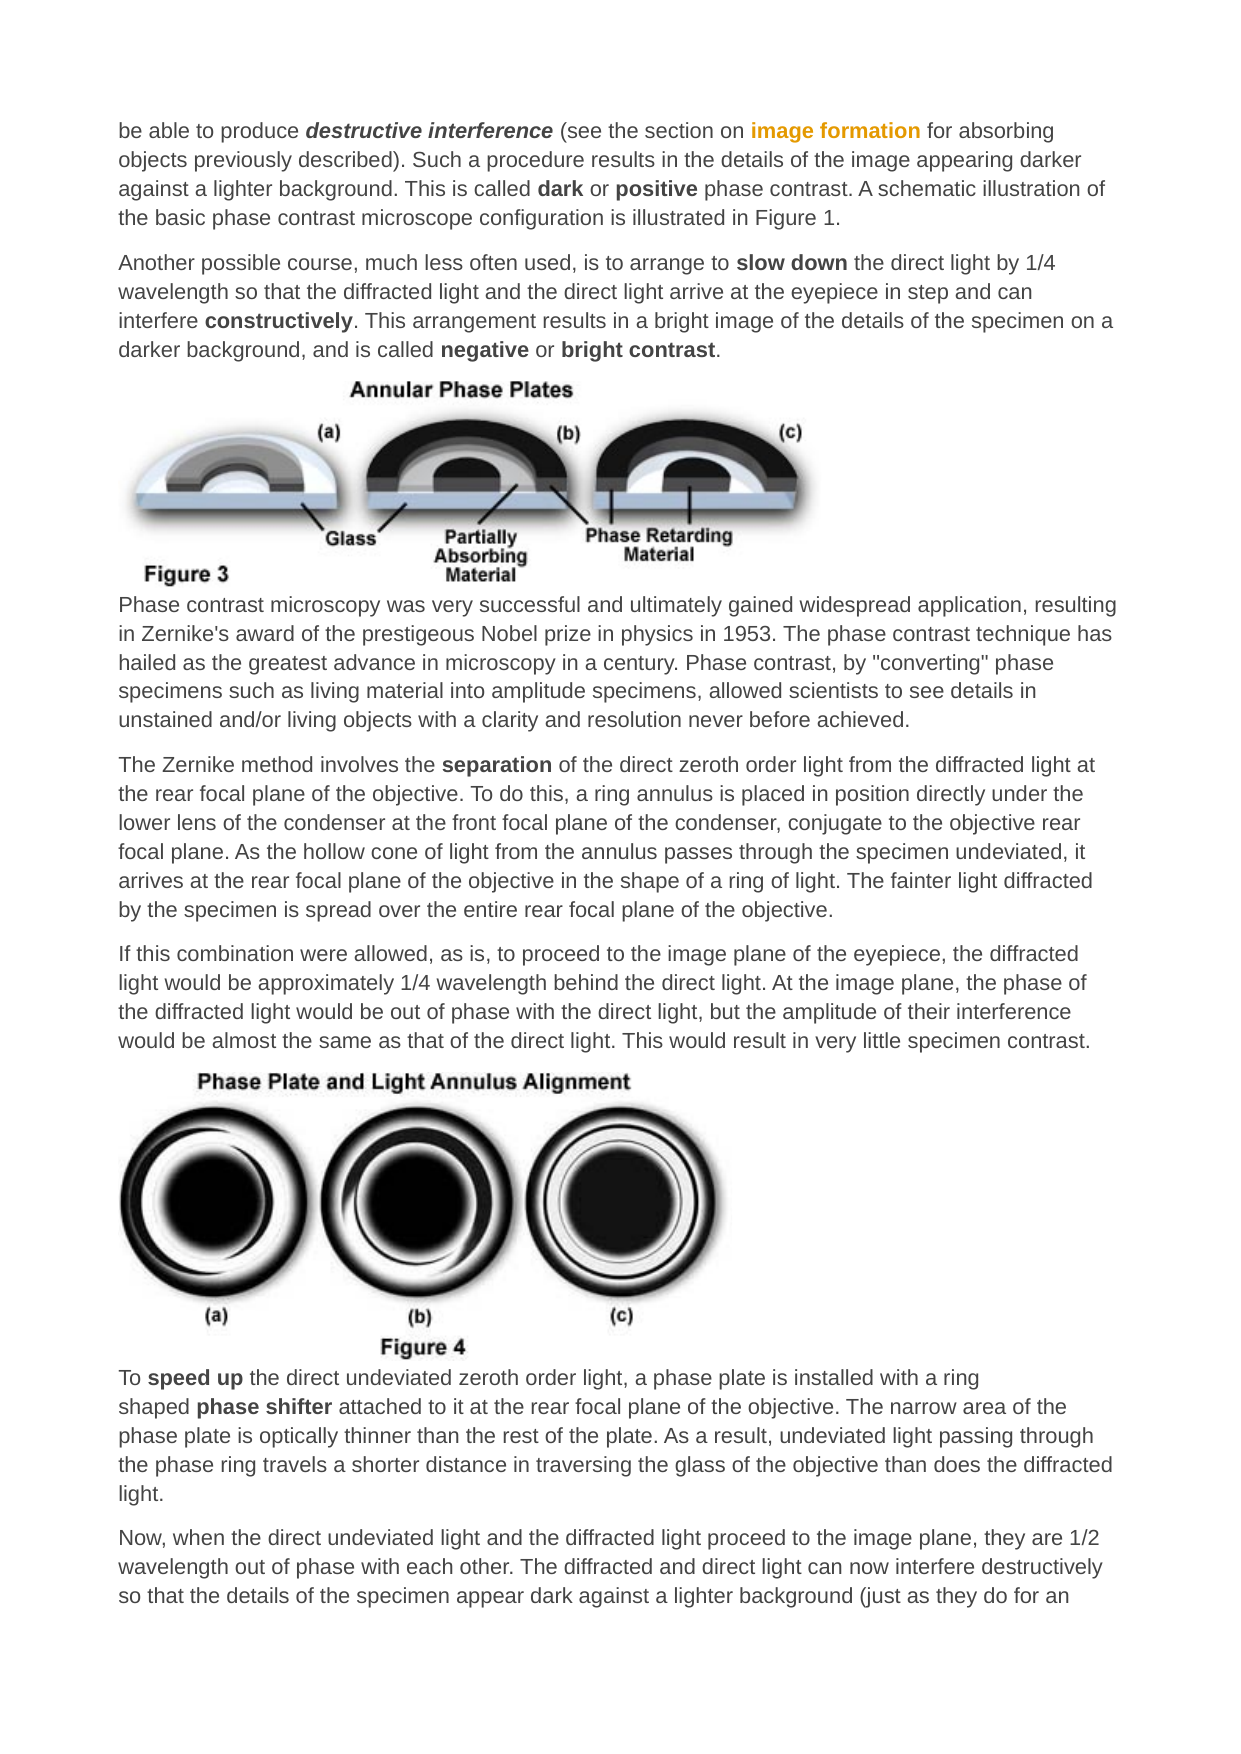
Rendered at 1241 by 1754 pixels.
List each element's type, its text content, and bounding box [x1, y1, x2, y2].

text To speed up the direct undeviated zeroth order light, a phase plate is installed with a ring shaped phase shifter attached to it at the rear focal plane of the objective. The narrow area of the phase plate is optically thinner than the rest of the plate. As a result, undeviated light passing through the phase ring travels a shorter distance in traversing the glass of the objective than does the diffracted light. [118, 1364, 1122, 1506]
picture [118, 1072, 733, 1361]
text be able to produce destructive interference (see the section on image formation for absorbing objects previously described). Such a procedure results in the details of the image appearing darker against a lighter background. This is called dark or positive phase contrast. A schematic illustration of the basic phase contrast microscope configuration is illustrated in Figure 1. [118, 118, 1122, 230]
text Now, when the direct undeviated light and the diffracted light proceed to the image plane, they are 1/2 wavelength out of phase with each other. The diffracted and direct light can now interfere destructively so that the details of the specimen appear dark against a lighter background (just as they do for an [118, 1525, 1122, 1608]
text The Zernike method involves the separation of the direct zeroth order light from the diffracted light at the rear focal plane of the objective. To do this, a ring annulus is placed in position directly under the lower lens of the condenser at the front focal plane of the condenser, conjugate to the objective rear focal plane. As the hollow cone of light from the annulus passes through the specimen undeviated, it arrives at the rear focal plane of the objective in the shape of a ring of light. The fainter light diffracted by the specimen is spread over the entire rear focal plane of the objective. [118, 752, 1122, 922]
text Phase contrast microscopy was very successful and ultimately gained widespread application, resulting in Zernike's award of the prestigeous Nobel prize in physics in 1953. The phase contrast technique has hailed as the greatest advance in microscopy in a century. Phase contrast, by "converting" phase specimens such as living material into amplitude specimens, allowed scientists to see details in unstained and/or living objects with a clarity and resolution never before achieved. [118, 592, 1122, 733]
text If this combination were allowed, as is, to proceed to the image plane of the eyepiece, the diffracted light would be approximately 1/4 wavelength behind the direct light. At the image plane, the phase of the diffracted light would be out of phase with the direct light, but the amplitude of their interference would be almost the same as that of the direct light. This would result in very little specimen contrast. [118, 941, 1122, 1053]
text Another possible course, much less often used, is to arrange to slow down the direct light by 1/4 wavelength so that the diffracted light and the direct light arrive at the eyepiece in step and can interfere constructively. This arrangement results in a bright image of the details of the specimen on a darker background, and is called negative or bright contrast. [118, 249, 1122, 362]
picture [118, 381, 822, 588]
